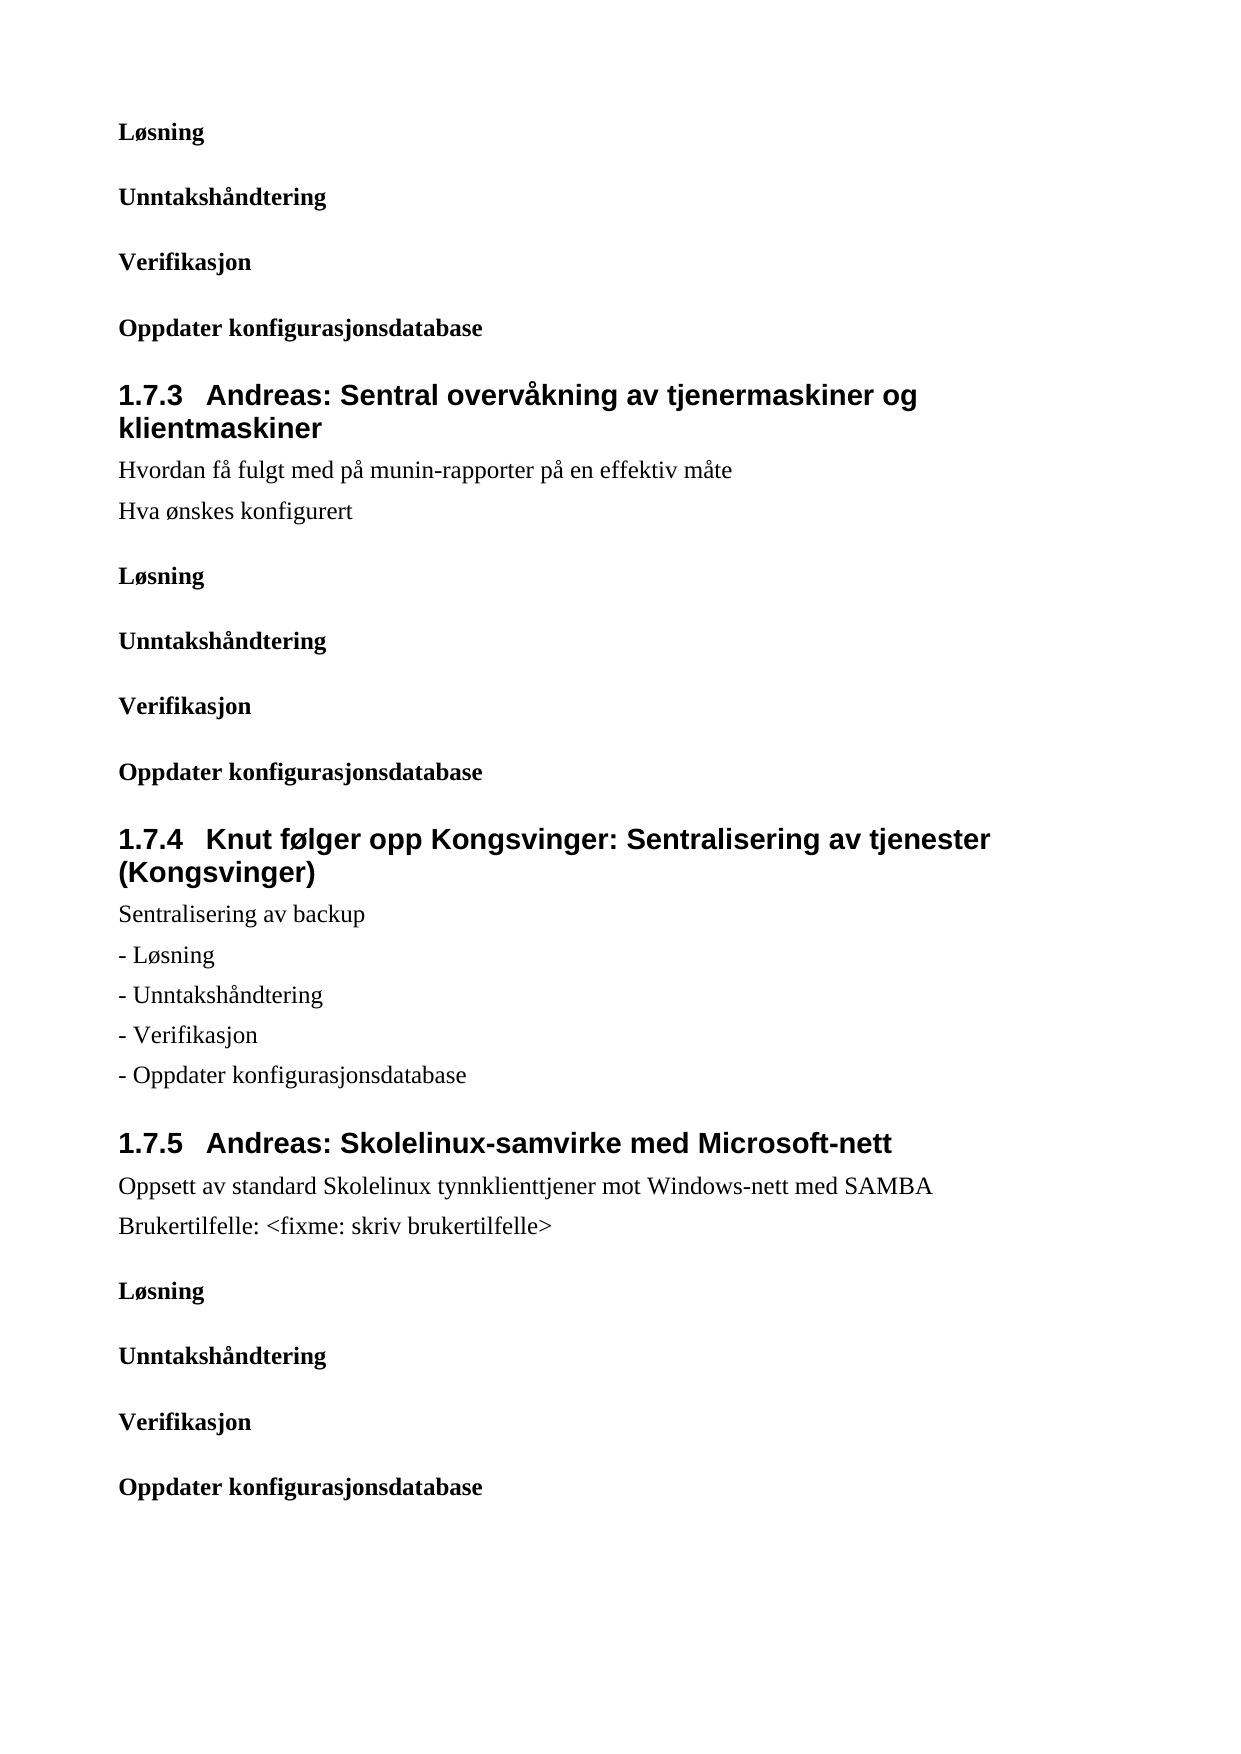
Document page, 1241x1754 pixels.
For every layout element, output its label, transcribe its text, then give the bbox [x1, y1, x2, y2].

subtitle Andreas: Skolelinux-samvirke med Microsoft-nett [118, 1127, 1122, 1159]
subtitle Unntakshåndtering [118, 1342, 1122, 1370]
subtitle Verifikasjon [118, 1408, 1122, 1435]
subtitle Verifikasjon [118, 692, 1122, 720]
text Hva ønskes konfigurert [118, 497, 1122, 524]
subtitle Unntakshåndtering [118, 627, 1122, 655]
text Brukertilfelle: <fixme: skriv brukertilfelle> [118, 1212, 1122, 1240]
subtitle Løsning [118, 562, 1122, 590]
subtitle Verifikasjon [118, 248, 1122, 276]
subtitle Løsning [118, 118, 1122, 146]
text Oppsett av standard Skolelinux tynnklienttjener mot Windows-nett med SAMBA [118, 1172, 1122, 1199]
subtitle Løsning [118, 1277, 1122, 1305]
text - Oppdater konfigurasjonsdatabase [118, 1061, 1122, 1089]
text Sentralisering av backup [118, 901, 1122, 928]
text - Verifikasjon [118, 1021, 1122, 1049]
subtitle Oppdater konfigurasjonsdatabase [118, 758, 1122, 785]
text - Unntakshåndtering [118, 981, 1122, 1009]
subtitle Oppdater konfigurasjonsdatabase [118, 1473, 1122, 1501]
subtitle Oppdater konfigurasjonsdatabase [118, 314, 1122, 341]
subtitle Knut følger opp Kongsvinger: Sentralisering av tjenester (Kongsvinger) [118, 823, 1122, 888]
subtitle Andreas: Sentral overvåkning av tjenermaskiner og klientmaskiner [118, 379, 1122, 444]
subtitle Unntakshåndtering [118, 183, 1122, 211]
text Hvordan få fulgt med på munin-rapporter på en effektiv måte [118, 457, 1122, 484]
text - Løsning [118, 941, 1122, 968]
